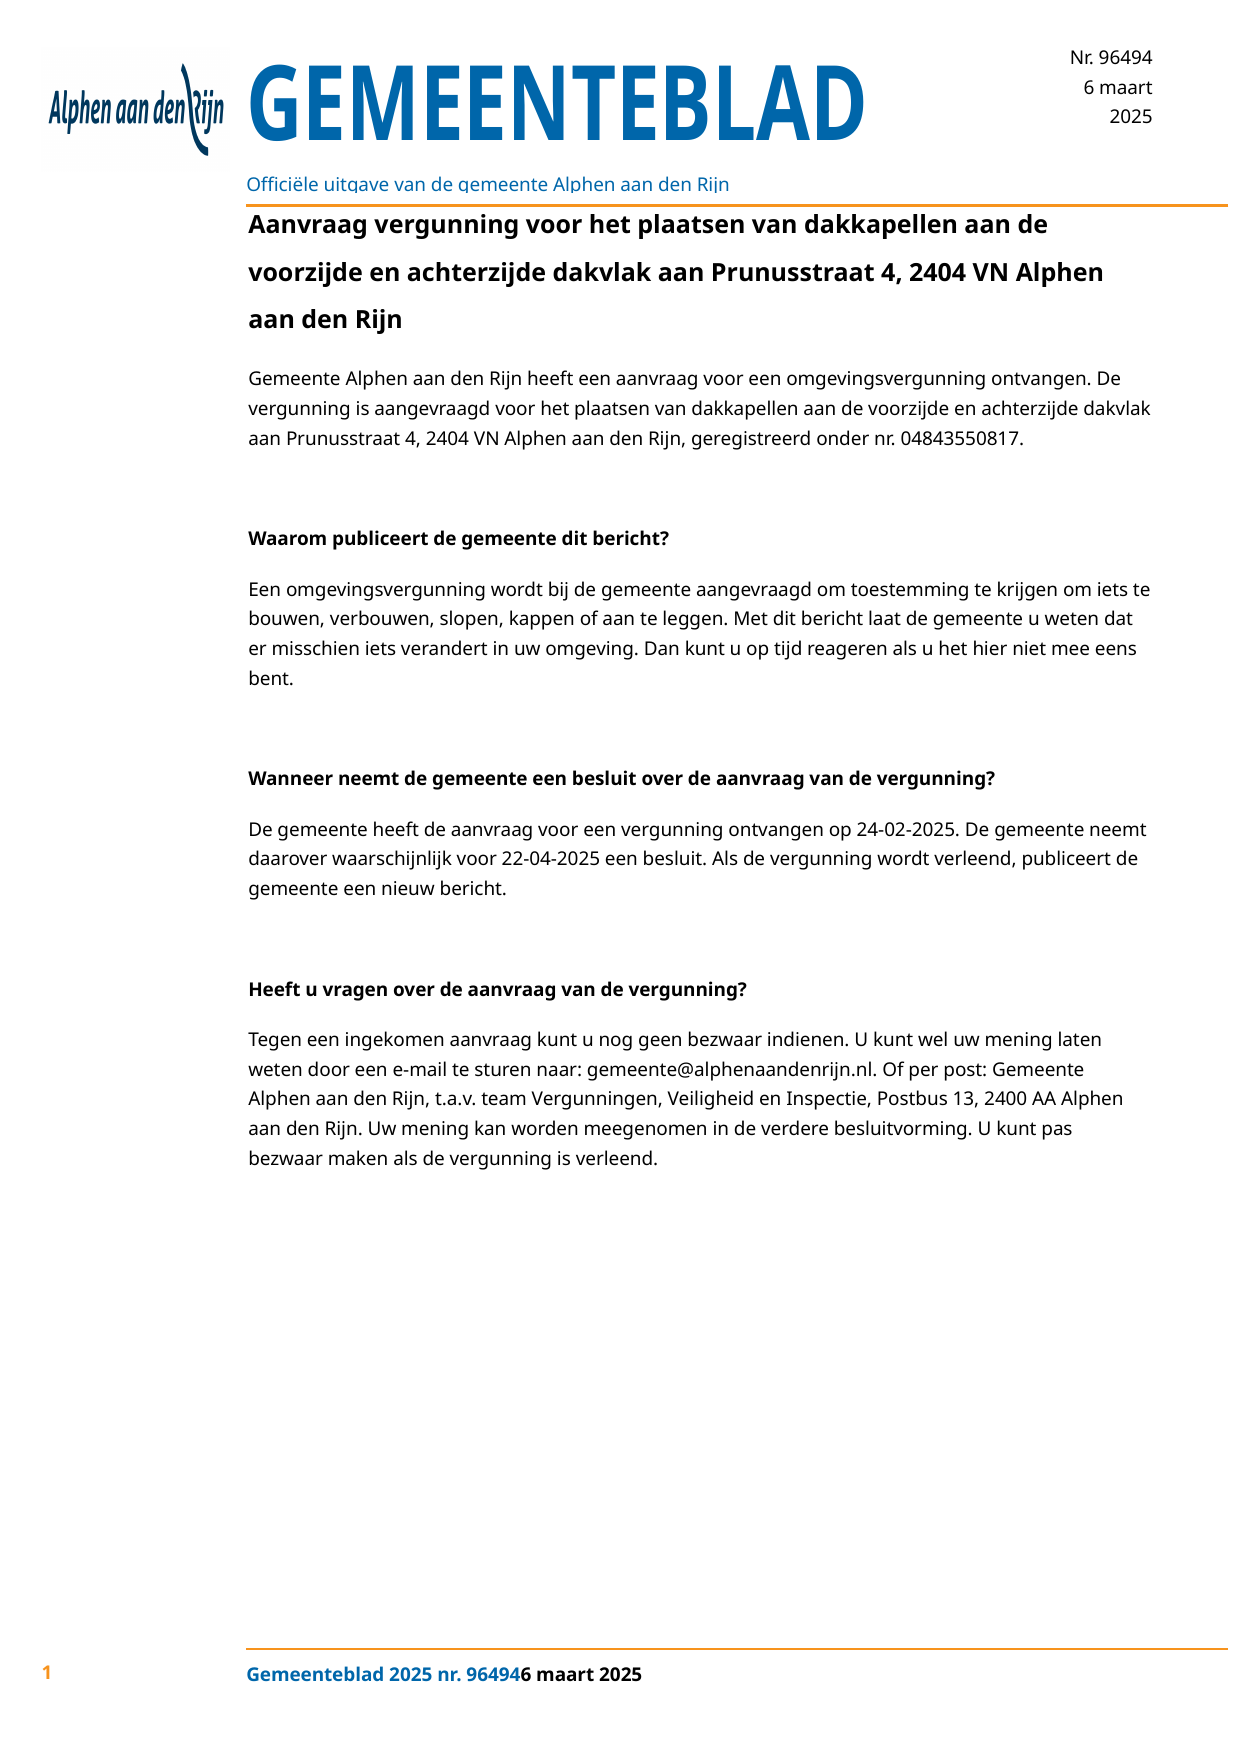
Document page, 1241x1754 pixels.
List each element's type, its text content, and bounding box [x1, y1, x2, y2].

picture [41, 47, 231, 172]
text Gemeente Alphen aan den Rijn heeft een aanvraag voor een omgevingsvergunning ontvangen. De vergunning is aangevraagd voor het plaatsen van dakkapellen aan de voorzijde en achterzijde dakvlak aan Prunusstraat 4, 2404 VN Alphen aan den Rijn, geregistreerd onder nr. 04843550817. [248, 366, 1152, 450]
text Een omgevingsvergunning wordt bij de gemeente aangevraagd om toestemming te krijgen om iets te bouwen, verbouwen, slopen, kappen of aan te leggen. Met dit bericht laat de gemeente u weten dat er misschien iets verandert in uw omgeving. Dan kunt u op tijd reageren als u het hier niet mee eens bent. [248, 576, 1152, 690]
text Aanvraag vergunning voor het plaatsen van dakkapellen aan de voorzijde en achterzijde dakvlak aan Prunusstraat 4, 2404 VN Alphen aan den Rijn [248, 207, 1152, 336]
text Tegen een ingekomen aanvraag kunt u nog geen bezwaar indienen. U kunt wel uw mening laten weten door een e-mail te sturen naar: gemeente@alphenaandenrijn.nl. Of per post: Gemeente Alphen aan den Rijn, t.a.v. team Vergunningen, Veiligheid en Inspectie, Postbus 13, 2400 AA Alphen aan den Rijn. Uw mening kan worden meegenomen in de verdere besluitvorming. U kunt pas bezwaar maken als de vergunning is verleend. [248, 1026, 1152, 1170]
text Wanneer neemt de gemeente een besluit over de aanvraag van de vergunning? [248, 766, 1152, 791]
text Heeft u vragen over de aanvraag van de vergunning? [248, 976, 1152, 1002]
text Waarom publiceert de gemeente dit bericht? [248, 526, 1152, 551]
text De gemeente heeft de aanvraag voor een vergunning ontvangen op 24-02-2025. De gemeente neemt daarover waarschijnlijk voor 22-04-2025 een besluit. Als de vergunning wordt verleend, publiceert de gemeente een nieuw bericht. [248, 816, 1152, 901]
